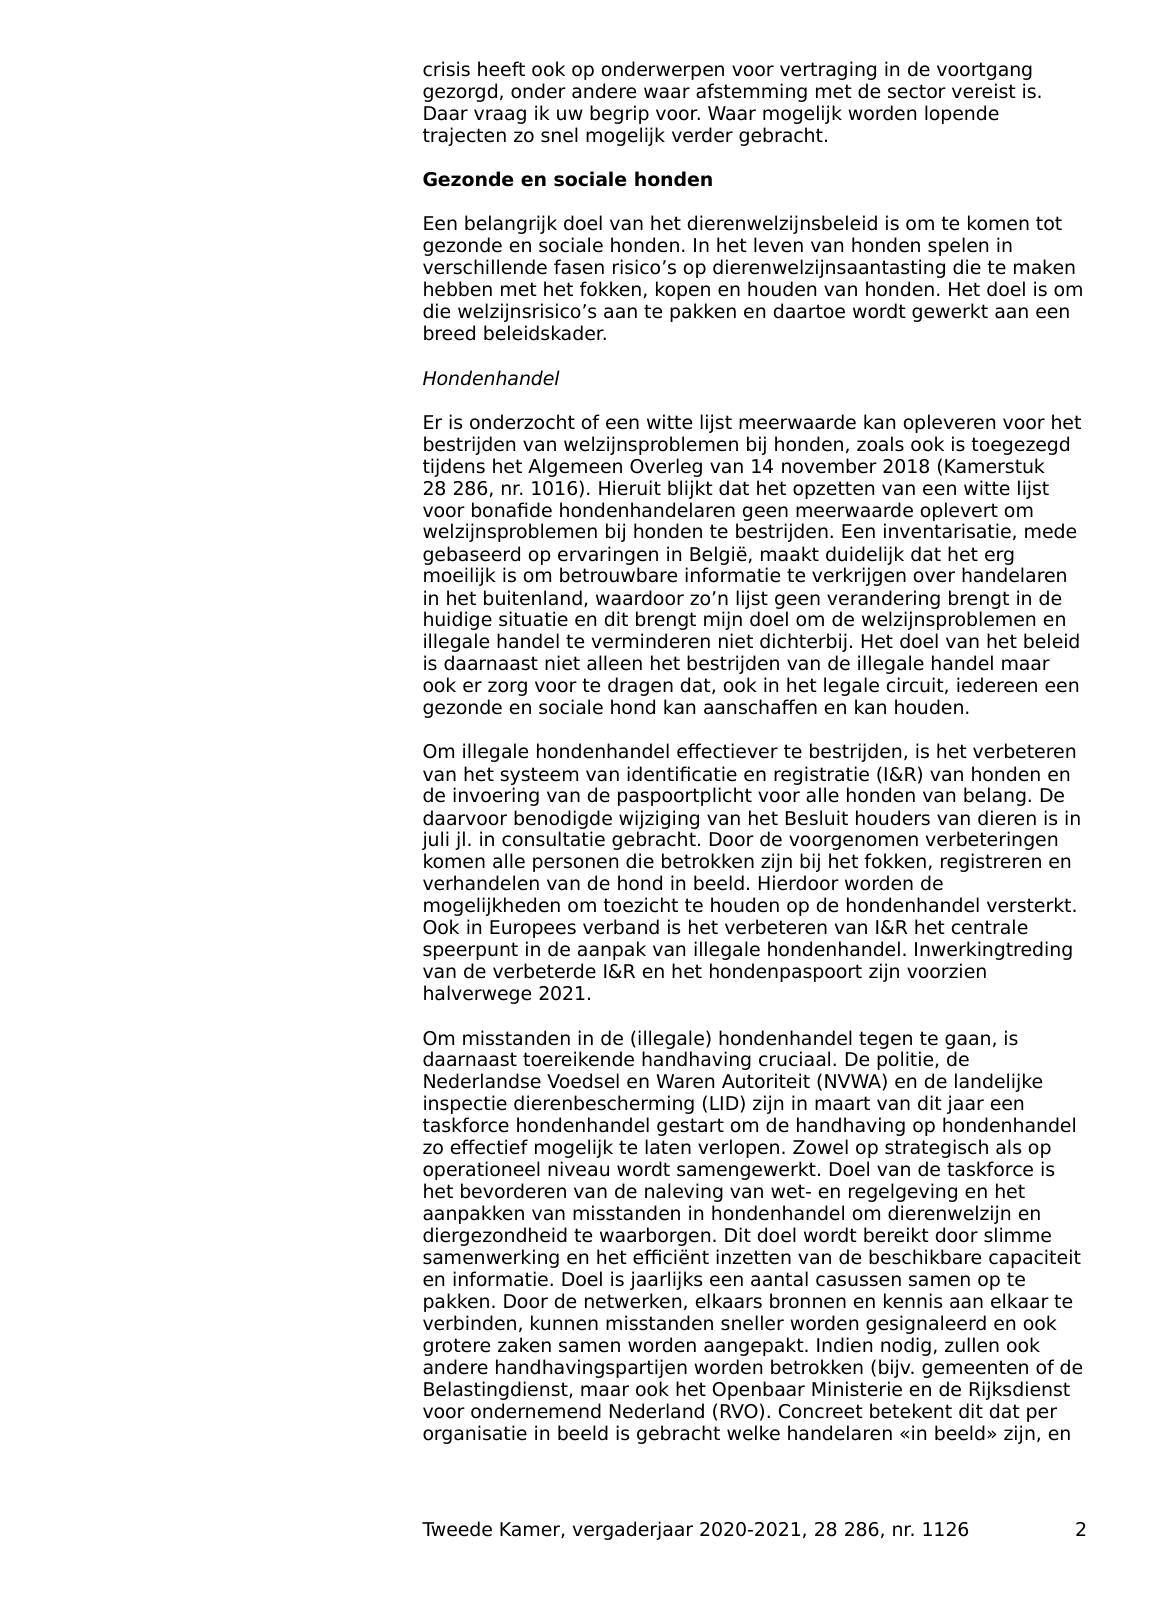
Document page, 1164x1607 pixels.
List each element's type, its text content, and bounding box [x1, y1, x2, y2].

text Een belangrijk doel van het dierenwelzijnsbeleid is om te komen tot gezonde en sociale honden. In het leven van honden spelen in verschillende fasen risico’s op dierenwelzijnsaantasting die te maken hebben met het fokken, kopen en houden van honden. Het doel is om die welzijnsrisico’s aan te pakken en daartoe wordt gewerkt aan een breed beleidskader. [422, 213, 1087, 345]
subtitle Hondenhandel [422, 367, 1087, 389]
text Om illegale hondenhandel effectiever te bestrijden, is het verbeteren van het systeem van identificatie en registratie (I&R) van honden en de invoering van de paspoortplicht voor alle honden van belang. De daarvoor benodigde wijziging van het Besluit houders van dieren is in juli jl. in consultatie gebracht. Door de voorgenomen verbeteringen komen alle personen die betrokken zijn bij het fokken, registreren en verhandelen van de hond in beeld. Hierdoor worden de mogelijkheden om toezicht te houden op de hondenhandel versterkt. Ook in Europees verband is het verbeteren van I&R het centrale speerpunt in de aanpak van illegale hondenhandel. Inwerkingtreding van de verbeterde I&R en het hondenpaspoort zijn voorzien halverwege 2021. [422, 741, 1087, 1005]
text crisis heeft ook op onderwerpen voor vertraging in de voortgang gezorgd, onder andere waar afstemming met de sector vereist is. Daar vraag ik uw begrip voor. Waar mogelijk worden lopende trajecten zo snel mogelijk verder gebracht. [422, 59, 1087, 147]
subtitle Gezonde en sociale honden [422, 169, 1087, 191]
text Om misstanden in de (illegale) hondenhandel tegen te gaan, is daarnaast toereikende handhaving cruciaal. De politie, de Nederlandse Voedsel en Waren Autoriteit (NVWA) en de landelijke inspectie dierenbescherming (LID) zijn in maart van dit jaar een taskforce hondenhandel gestart om de handhaving op hondenhandel zo effectief mogelijk te laten verlopen. Zowel op strategisch als op operationeel niveau wordt samengewerkt. Doel van de taskforce is het bevorderen van de naleving van wet- en regelgeving en het aanpakken van misstanden in hondenhandel om dierenwelzijn en diergezondheid te waarborgen. Dit doel wordt bereikt door slimme samenwerking en het efficiënt inzetten van de beschikbare capaciteit en informatie. Doel is jaarlijks een aantal casussen samen op te pakken. Door de netwerken, elkaars bronnen en kennis aan elkaar te verbinden, kunnen misstanden sneller worden gesignaleerd en ook grotere zaken samen worden aangepakt. Indien nodig, zullen ook andere handhavingspartijen worden betrokken (bijv. gemeenten of de Belastingdienst, maar ook het Openbaar Ministerie en de Rijksdienst voor ondernemend Nederland (RVO). Concreet betekent dit dat per organisatie in beeld is gebracht welke handelaren «in beeld» zijn, en [422, 1027, 1087, 1445]
text Er is onderzocht of een witte lijst meerwaarde kan opleveren voor het bestrijden van welzijnsproblemen bij honden, zoals ook is toegezegd tijdens het Algemeen Overleg van 14 november 2018 (Kamerstuk 28 286, nr. 1016). Hieruit blijkt dat het opzetten van een witte lijst voor bonafide hondenhandelaren geen meerwaarde oplevert om welzijnsproblemen bij honden te bestrijden. Een inventarisatie, mede gebaseerd op ervaringen in België, maakt duidelijk dat het erg moeilijk is om betrouwbare informatie te verkrijgen over handelaren in het buitenland, waardoor zo’n lijst geen verandering brengt in de huidige situatie en dit brengt mijn doel om de welzijnsproblemen en illegale handel te verminderen niet dichterbij. Het doel van het beleid is daarnaast niet alleen het bestrijden van de illegale handel maar ook er zorg voor te dragen dat, ook in het legale circuit, iedereen een gezonde en sociale hond kan aanschaffen en kan houden. [422, 412, 1087, 719]
